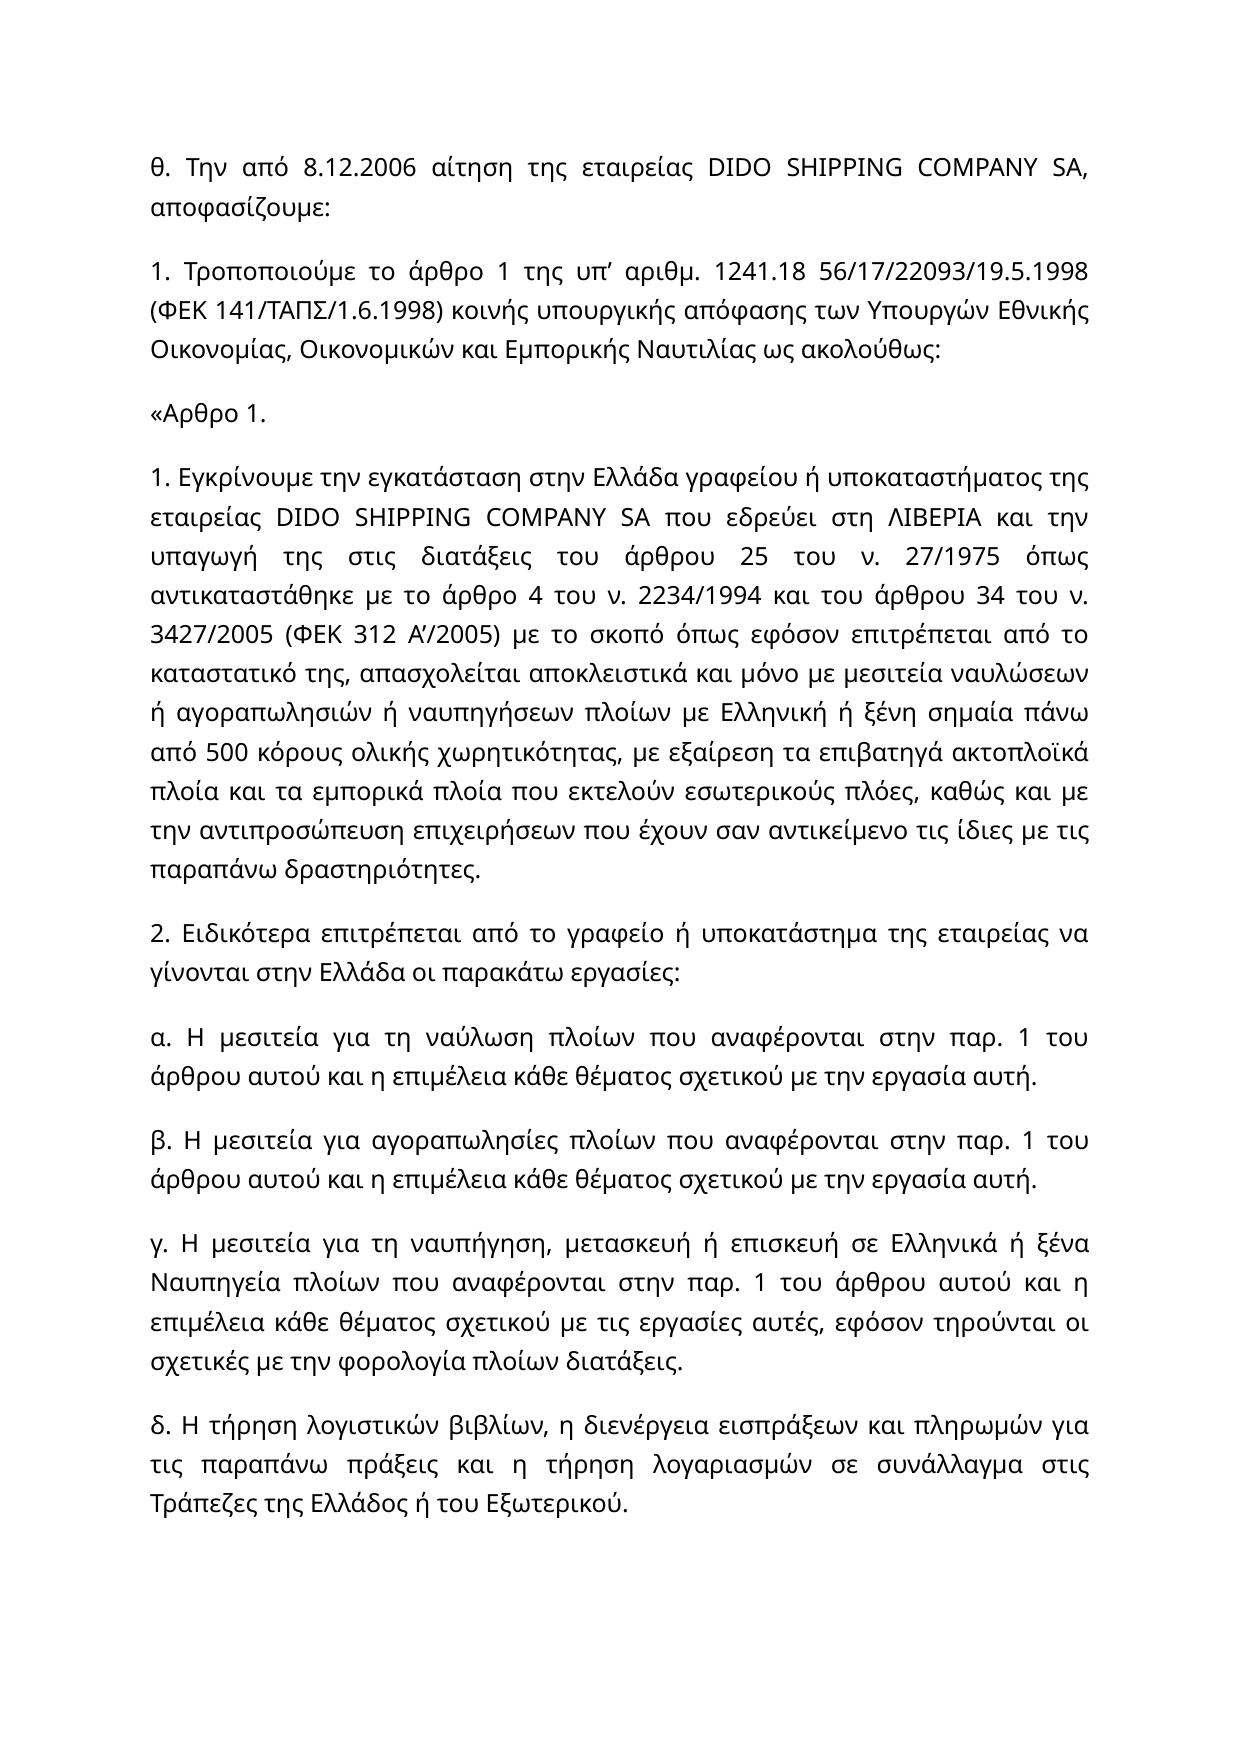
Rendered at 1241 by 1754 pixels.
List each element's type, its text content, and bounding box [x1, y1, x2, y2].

text θ. Την από 8.12.2006 αίτηση της εταιρείας DIDO SHIPPING COMPANY SA, αποφασίζουμε: [150, 150, 1090, 223]
text γ. Η μεσιτεία για τη ναυπήγηση, μετασκευή ή επισκευή σε Ελληνικά ή ξένα Ναυπηγεία πλοίων που αναφέρονται στην παρ. 1 του άρθρου αυτού και η επιμέλεια κάθε θέματος σχετικού με τις εργασίες αυτές, εφόσον τηρούνται οι σχετικές με την φορολογία πλοίων διατάξεις. [150, 1226, 1090, 1377]
text «Αρθρο 1. [150, 396, 1090, 430]
text α. Η μεσιτεία για τη ναύλωση πλοίων που αναφέρονται στην παρ. 1 του άρθρου αυτού και η επιμέλεια κάθε θέματος σχετικού με την εργασία αυτή. [150, 1019, 1090, 1092]
text β. Η μεσιτεία για αγοραπωλησίες πλοίων που αναφέρονται στην παρ. 1 του άρθρου αυτού και η επιμέλεια κάθε θέματος σχετικού με την εργασία αυτή. [150, 1122, 1090, 1196]
text 1. Εγκρίνουμε την εγκατάσταση στην Ελλάδα γραφείου ή υποκαταστήματος της εταιρείας DIDO SHIPPING COMPANY SA που εδρεύει στη ΛΙΒΕΡΙΑ και την υπαγωγή της στις διατάξεις του άρθρου 25 του ν. 27/1975 όπως αντικαταστάθηκε με το άρθρο 4 του ν. 2234/1994 και του άρθρου 34 του ν. 3427/2005 (ΦΕΚ 312 Α’/2005) με το σκοπό όπως εφόσον επιτρέπεται από το καταστατικό της, απασχολείται αποκλειστικά και μόνο με μεσιτεία ναυλώσεων ή αγοραπωλησιών ή ναυπηγήσεων πλοίων με Ελληνική ή ξένη σημαία πάνω από 500 κόρους ολικής χωρητικότητας, με εξαίρεση τα επιβατηγά ακτοπλοϊκά πλοία και τα εμπορικά πλοία που εκτελούν εσωτερικούς πλόες, καθώς και με την αντιπροσώπευση επιχειρήσεων που έχουν σαν αντικείμενο τις ίδιες με τις παραπάνω δραστηριότητες. [150, 460, 1090, 886]
text δ. Η τήρηση λογιστικών βιβλίων, η διενέργεια εισπράξεων και πληρωμών για τις παραπάνω πράξεις και η τήρηση λογαριασμών σε συνάλλαγμα στις Τράπεζες της Ελλάδος ή του Εξωτερικού. [150, 1407, 1090, 1520]
text 2. Ειδικότερα επιτρέπεται από το γραφείο ή υποκατάστημα της εταιρείας να γίνονται στην Ελλάδα οι παρακάτω εργασίες: [150, 916, 1090, 989]
text 1. Τροποποιούμε το άρθρο 1 της υπ’ αριθμ. 1241.18 56/17/22093/19.5.1998 (ΦΕΚ 141/ΤΑΠΣ/1.6.1998) κοινής υπουργικής απόφασης των Υπουργών Εθνικής Οικονομίας, Οικονομικών και Εμπορικής Ναυτιλίας ως ακολούθως: [150, 253, 1090, 366]
